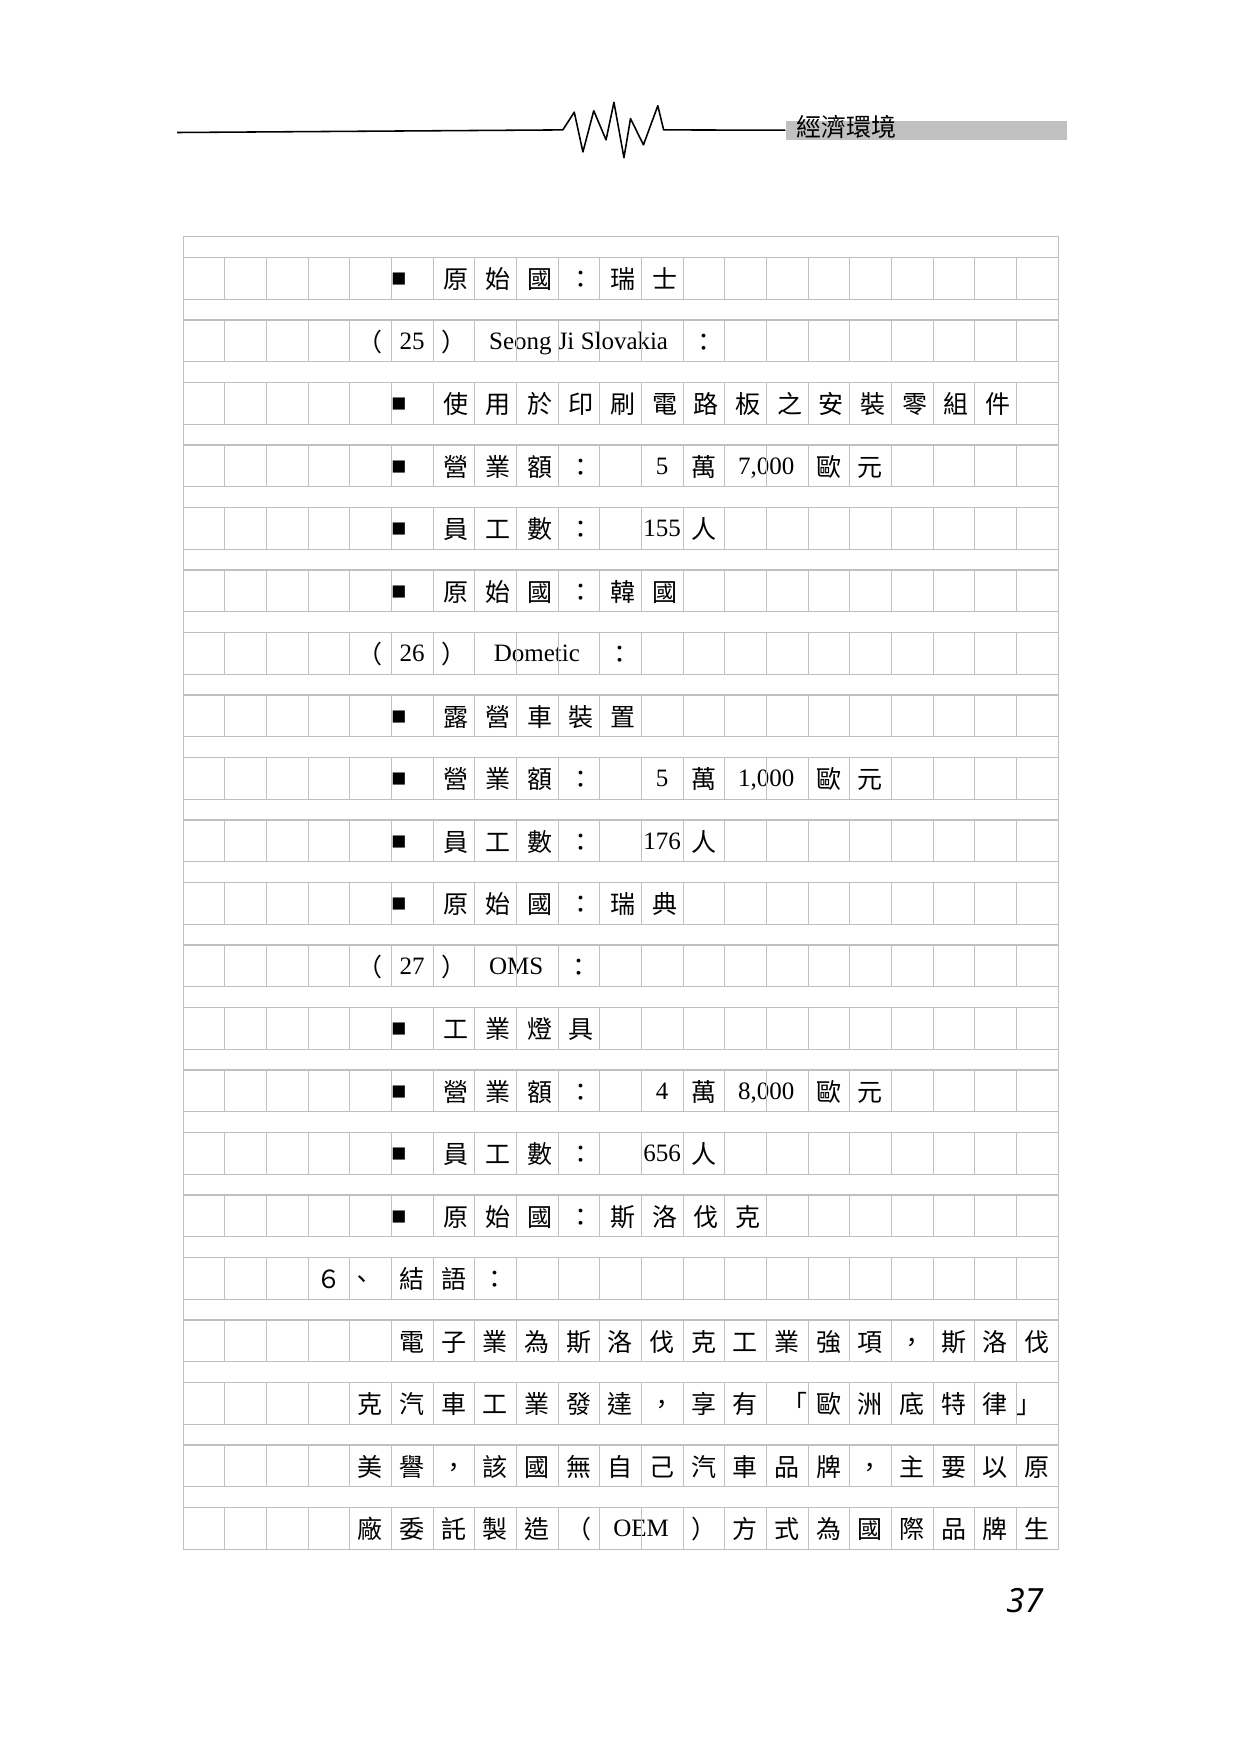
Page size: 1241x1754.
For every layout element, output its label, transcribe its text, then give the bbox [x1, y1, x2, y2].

text 員 [434, 821, 474, 861]
text （27）OMS： [330, 946, 349, 986]
text 原 [434, 883, 474, 924]
text 結 [392, 1258, 433, 1299]
text [1017, 383, 1058, 424]
text ■ 營業額：5萬7,000歐元 [767, 446, 808, 486]
text ■ 營業額：5萬1,000歐元 [475, 758, 516, 799]
text （25）Seong Ji Slovakia： [392, 321, 433, 361]
text ■ 營業額：5萬1,000歐元 [642, 758, 683, 799]
text [809, 821, 849, 861]
text [355, 1112, 1058, 1132]
text ■ 營業額：5萬1,000歐元 [355, 758, 391, 799]
text [850, 1258, 891, 1299]
text [892, 1196, 933, 1236]
text ■ 營業額：4萬8,000歐元 [392, 1071, 433, 1111]
text [767, 696, 808, 736]
text ■ 營業額：5萬1,000歐元 [355, 737, 1058, 757]
text [355, 675, 1058, 694]
text ■ 營業額：5萬7,000歐元 [684, 446, 724, 486]
text ■ 營業額：5萬1,000歐元 [684, 758, 724, 799]
text [934, 1196, 974, 1236]
text 之 [767, 383, 808, 424]
text [934, 821, 974, 861]
text [850, 821, 891, 861]
text [684, 1258, 724, 1299]
text 印 [559, 383, 599, 424]
text ６ [309, 1258, 349, 1299]
text ■ [392, 883, 433, 924]
text ■ 營業額：5萬1,000歐元 [850, 758, 891, 799]
text （25）Seong Ji Slovakia： [725, 321, 766, 361]
text ： [559, 1196, 599, 1236]
text 656 [642, 1133, 683, 1174]
text 原 [434, 1196, 474, 1236]
text 國 [517, 1196, 558, 1236]
text （25）Seong Ji Slovakia： [809, 321, 849, 361]
text ： [559, 508, 599, 549]
text [559, 1258, 599, 1299]
text [767, 508, 808, 549]
text （25）Seong Ji Slovakia： [517, 321, 558, 361]
text [809, 1008, 849, 1049]
text （25）Seong Ji Slovakia： [330, 300, 1058, 319]
text 始 [475, 1196, 516, 1236]
text [850, 1008, 891, 1049]
text ■ 營業額：5萬7,000歐元 [517, 446, 558, 486]
text （27）OMS： [392, 946, 433, 986]
text 伐 [684, 1196, 724, 1236]
text （27）OMS： [330, 925, 1058, 944]
text [725, 1133, 766, 1174]
text ■ 營業額：5萬1,000歐元 [809, 758, 849, 799]
text [975, 258, 1016, 299]
text ■ 營業額：5萬7,000歐元 [725, 446, 766, 486]
text （25）Seong Ji Slovakia： [434, 321, 474, 361]
text [934, 1008, 974, 1049]
text [767, 1258, 808, 1299]
text ■ 營業額：5萬7,000歐元 [809, 446, 849, 486]
text 工 [475, 508, 516, 549]
text 原 [434, 571, 474, 611]
text ■ 營業額：4萬8,000歐元 [934, 1071, 974, 1111]
text [600, 1008, 641, 1049]
text 具 [559, 1008, 599, 1049]
text 燈 [517, 1008, 558, 1049]
text （25）Seong Ji Slovakia： [559, 321, 599, 361]
text [600, 821, 641, 861]
text （27）OMS： [1017, 946, 1058, 986]
text [767, 1196, 808, 1236]
text [767, 821, 808, 861]
text （26）Dometic： [392, 633, 433, 674]
text 員 [434, 1133, 474, 1174]
text ■ 營業額：4萬8,000歐元 [475, 1071, 516, 1111]
text （25）Seong Ji Slovakia： [1017, 321, 1058, 361]
text （27）OMS： [475, 946, 516, 986]
text ■ [392, 821, 433, 861]
text 組 [934, 383, 974, 424]
text 瑞 [600, 258, 641, 299]
text （27）OMS： [767, 946, 808, 986]
text 數 [517, 508, 558, 549]
text （27）OMS： [600, 946, 641, 986]
text （27）OMS： [350, 946, 391, 986]
text （26）Dometic： [434, 633, 474, 674]
text （26）Dometic： [475, 633, 516, 674]
text （25）Seong Ji Slovakia： [892, 321, 933, 361]
text ： [559, 821, 599, 861]
text 電子業為斯洛伐克工業強項，斯洛伐克汽車工業發達，享有「歐洲底特律」美譽，該國無自己汽車品牌，主要以原廠委託製造（OEM）方式為國際品牌生產，隨著電子技術發展，汽車電子成本占整車成本比例逐漸提高，目前汽車電子在中高端車型的成本占比可達30%到40%，汽車電子極具市場潛力，斯洛伐克電子業與汽車業相輔相成，發展前景良好。 [330, 1362, 1058, 1382]
text 露 [434, 696, 474, 736]
text [1017, 508, 1058, 549]
text （27）OMS： [434, 946, 474, 986]
text ■ 營業額：5萬7,000歐元 [475, 446, 516, 486]
text （27）OMS： [892, 946, 933, 986]
text ■ 營業額：5萬7,000歐元 [1017, 446, 1058, 486]
text 工 [434, 1008, 474, 1049]
text [725, 696, 766, 736]
text 176 [642, 821, 683, 861]
text [355, 362, 1058, 382]
text ■ [392, 1196, 433, 1236]
text [850, 883, 891, 924]
text [725, 258, 766, 299]
text 國 [642, 571, 683, 611]
text [600, 1133, 641, 1174]
text （27）OMS： [684, 946, 724, 986]
text 人 [684, 821, 724, 861]
text 數 [517, 821, 558, 861]
text （26）Dometic： [684, 633, 724, 674]
text [281, 1258, 308, 1299]
text [684, 1008, 724, 1049]
text [355, 696, 391, 736]
text （27）OMS： [934, 946, 974, 986]
text （26）Dometic： [725, 633, 766, 674]
text ■ 營業額：4萬8,000歐元 [355, 1071, 391, 1111]
text [355, 487, 1058, 507]
text [684, 571, 724, 611]
text [355, 821, 391, 861]
text ■ 營業額：5萬7,000歐元 [850, 446, 891, 486]
text ■ 營業額：5萬1,000歐元 [392, 758, 433, 799]
text ■ 營業額：5萬7,000歐元 [892, 446, 933, 486]
text [600, 508, 641, 549]
text 原 [434, 258, 474, 299]
text （26）Dometic： [600, 633, 641, 674]
text [892, 571, 933, 611]
text （26）Dometic： [934, 633, 974, 674]
text [684, 258, 724, 299]
text （27）OMS： [809, 946, 849, 986]
text 155 [642, 508, 683, 549]
text 人 [684, 508, 724, 549]
text ■ 營業額：5萬1,000歐元 [1017, 758, 1058, 799]
text [975, 883, 1016, 924]
text [517, 1258, 558, 1299]
text ■ 營業額：4萬8,000歐元 [434, 1071, 474, 1111]
text （26）Dometic： [350, 633, 391, 674]
text （26）Dometic： [767, 633, 808, 674]
text （25）Seong Ji Slovakia： [330, 321, 349, 361]
text [892, 696, 933, 736]
text [281, 1237, 1058, 1257]
text [1017, 258, 1058, 299]
text [892, 1133, 933, 1174]
text ： [559, 883, 599, 924]
text （25）Seong Ji Slovakia： [350, 321, 391, 361]
text 工 [475, 821, 516, 861]
text 零 [892, 383, 933, 424]
text 始 [475, 571, 516, 611]
text ■ 營業額：4萬8,000歐元 [767, 1071, 808, 1111]
text [1017, 1008, 1058, 1049]
text ■ 營業額：5萬1,000歐元 [934, 758, 974, 799]
text [934, 883, 974, 924]
text ■ 營業額：4萬8,000歐元 [892, 1071, 933, 1111]
text [934, 508, 974, 549]
text 典 [642, 883, 683, 924]
text [725, 1008, 766, 1049]
text 士 [642, 258, 683, 299]
text （25）Seong Ji Slovakia： [934, 321, 974, 361]
text [725, 821, 766, 861]
text [809, 1133, 849, 1174]
text （25）Seong Ji Slovakia： [475, 321, 516, 361]
text [725, 883, 766, 924]
text （26）Dometic： [330, 633, 349, 674]
text [1017, 883, 1058, 924]
text 件 [975, 383, 1016, 424]
text [1017, 821, 1058, 861]
text ■ 營業額：4萬8,000歐元 [1017, 1071, 1058, 1111]
text [892, 1258, 933, 1299]
text ■ 營業額：5萬1,000歐元 [767, 758, 808, 799]
text ■ 營業額：5萬7,000歐元 [355, 425, 1058, 444]
text [892, 883, 933, 924]
text [975, 696, 1016, 736]
text [850, 1133, 891, 1174]
text [850, 508, 891, 549]
text [355, 1133, 391, 1174]
text 、 [350, 1258, 391, 1299]
text ■ 營業額：4萬8,000歐元 [809, 1071, 849, 1111]
text [934, 696, 974, 736]
text [642, 696, 683, 736]
text ■ 營業額：4萬8,000歐元 [600, 1071, 641, 1111]
text 使 [434, 383, 474, 424]
text ■ 營業額：5萬7,000歐元 [559, 446, 599, 486]
text ： [559, 571, 599, 611]
text 語 [434, 1258, 474, 1299]
text 國 [517, 883, 558, 924]
text （26）Dometic： [517, 633, 558, 674]
text [767, 571, 808, 611]
text 置 [600, 696, 641, 736]
text ■ [392, 696, 433, 736]
text [1017, 1133, 1058, 1174]
text 人 [684, 1133, 724, 1174]
text [684, 696, 724, 736]
text [850, 1196, 891, 1236]
text [892, 821, 933, 861]
text 裝 [559, 696, 599, 736]
text 刷 [600, 383, 641, 424]
text 始 [475, 883, 516, 924]
text 裝 [850, 383, 891, 424]
text ■ 營業額：4萬8,000歐元 [559, 1071, 599, 1111]
text [809, 1258, 849, 1299]
text 板 [725, 383, 766, 424]
text [809, 1196, 849, 1236]
text 瑞 [600, 883, 641, 924]
text [850, 696, 891, 736]
text （27）OMS： [725, 946, 766, 986]
text 車 [517, 696, 558, 736]
text ■ 營業額：5萬7,000歐元 [600, 446, 641, 486]
text [355, 508, 391, 549]
text （25）Seong Ji Slovakia： [684, 321, 724, 361]
text 洛 [642, 1196, 683, 1236]
text ■ 營業額：4萬8,000歐元 [684, 1071, 724, 1111]
text [684, 883, 724, 924]
text （27）OMS： [850, 946, 891, 986]
text （27）OMS： [559, 946, 599, 986]
text [934, 1258, 974, 1299]
text ■ [392, 1133, 433, 1174]
text （25）Seong Ji Slovakia： [767, 321, 808, 361]
text [892, 508, 933, 549]
text [892, 258, 933, 299]
text [355, 571, 391, 611]
text 員 [434, 508, 474, 549]
text ■ 營業額：5萬7,000歐元 [355, 446, 391, 486]
text [725, 1258, 766, 1299]
text [809, 258, 849, 299]
text 用 [475, 383, 516, 424]
text [725, 571, 766, 611]
text [975, 1008, 1016, 1049]
text ■ [392, 508, 433, 549]
text 韓 [600, 571, 641, 611]
text ： [559, 1133, 599, 1174]
text [975, 1258, 1016, 1299]
text 於 [517, 383, 558, 424]
text （27）OMS： [642, 946, 683, 986]
text [355, 550, 1058, 569]
text （25）Seong Ji Slovakia： [975, 321, 1016, 361]
text （26）Dometic： [809, 633, 849, 674]
text ： [559, 258, 599, 299]
text 始 [475, 258, 516, 299]
text [975, 571, 1016, 611]
text ■ 營業額：4萬8,000歐元 [975, 1071, 1016, 1111]
text [934, 1133, 974, 1174]
text ■ 營業額：4萬8,000歐元 [642, 1071, 683, 1111]
text 電子業為斯洛伐克工業強項，斯洛伐克汽車工業發達，享有「歐洲底特律」美譽，該國無自己汽車品牌，主要以原廠委託製造（OEM）方式為國際品牌生產，隨著電子技術發展，汽車電子成本占整車成本比例逐漸提高，目前汽車電子在中高端車型的成本占比可達30%到40%，汽車電子極具市場潛力，斯洛伐克電子業與汽車業相輔相成，發展前景良好。 [330, 1300, 1058, 1319]
text ■ 營業額：5萬7,000歐元 [642, 446, 683, 486]
text （26）Dometic： [892, 633, 933, 674]
text 營 [475, 696, 516, 736]
text [1017, 696, 1058, 736]
text [355, 800, 1058, 819]
text [1017, 571, 1058, 611]
text （26）Dometic： [642, 633, 683, 674]
text （26）Dometic： [975, 633, 1016, 674]
text [355, 1008, 391, 1049]
text （25）Seong Ji Slovakia： [642, 321, 683, 361]
text [975, 508, 1016, 549]
text 斯 [600, 1196, 641, 1236]
text 電子業為斯洛伐克工業強項，斯洛伐克汽車工業發達，享有「歐洲底特律」美譽，該國無自己汽車品牌，主要以原廠委託製造（OEM）方式為國際品牌生產，隨著電子技術發展，汽車電子成本占整車成本比例逐漸提高，目前汽車電子在中高端車型的成本占比可達30%到40%，汽車電子極具市場潛力，斯洛伐克電子業與汽車業相輔相成，發展前景良好。 [330, 1425, 1058, 1444]
text ■ [392, 258, 433, 299]
text ■ 營業額：5萬7,000歐元 [392, 446, 433, 486]
text （26）Dometic： [330, 612, 1058, 632]
text ■ 營業額：4萬8,000歐元 [850, 1071, 891, 1111]
text （26）Dometic： [1017, 633, 1058, 674]
text [1017, 1258, 1058, 1299]
text [642, 1258, 683, 1299]
text ■ 營業額：5萬1,000歐元 [600, 758, 641, 799]
text [934, 258, 974, 299]
text （27）OMS： [975, 946, 1016, 986]
text （26）Dometic： [559, 633, 599, 674]
text [355, 258, 391, 299]
text [355, 383, 391, 424]
text 克 [725, 1196, 766, 1236]
text ■ 營業額：5萬1,000歐元 [559, 758, 599, 799]
text [767, 258, 808, 299]
text ■ 營業額：4萬8,000歐元 [725, 1071, 766, 1111]
text ■ [392, 383, 433, 424]
text [934, 571, 974, 611]
text （27）OMS： [517, 946, 558, 986]
text [355, 1196, 391, 1236]
text 電 [642, 383, 683, 424]
text [809, 696, 849, 736]
text [850, 258, 891, 299]
text ■ [392, 571, 433, 611]
text [767, 883, 808, 924]
text ■ 營業額：5萬1,000歐元 [434, 758, 474, 799]
text ■ 營業額：5萬1,000歐元 [892, 758, 933, 799]
text [725, 508, 766, 549]
text [767, 1133, 808, 1174]
text ： [475, 1258, 516, 1299]
text 國 [517, 571, 558, 611]
text （26）Dometic： [850, 633, 891, 674]
text （25）Seong Ji Slovakia： [600, 321, 641, 361]
text [809, 508, 849, 549]
text [809, 883, 849, 924]
text [600, 1258, 641, 1299]
text ■ 營業額：5萬1,000歐元 [725, 758, 766, 799]
text ■ 營業額：5萬1,000歐元 [517, 758, 558, 799]
text ■ 營業額：4萬8,000歐元 [355, 1050, 1058, 1069]
text [767, 1008, 808, 1049]
text [355, 237, 1058, 257]
text ■ 營業額：5萬7,000歐元 [934, 446, 974, 486]
text [809, 571, 849, 611]
text ■ 營業額：4萬8,000歐元 [517, 1071, 558, 1111]
text [642, 1008, 683, 1049]
text ■ 營業額：5萬1,000歐元 [975, 758, 1016, 799]
text 業 [475, 1008, 516, 1049]
text [975, 821, 1016, 861]
text 電子業為斯洛伐克工業強項，斯洛伐克汽車工業發達，享有「歐洲底特律」美譽，該國無自己汽車品牌，主要以原廠委託製造（OEM）方式為國際品牌生產，隨著電子技術發展，汽車電子成本占整車成本比例逐漸提高，目前汽車電子在中高端車型的成本占比可達30%到40%，汽車電子極具市場潛力，斯洛伐克電子業與汽車業相輔相成，發展前景良好。 [330, 1487, 1058, 1507]
text [355, 987, 1058, 1007]
text 國 [517, 258, 558, 299]
text ■ 營業額：5萬7,000歐元 [975, 446, 1016, 486]
text ■ 營業額：5萬7,000歐元 [434, 446, 474, 486]
text 工 [475, 1133, 516, 1174]
text [975, 1196, 1016, 1236]
text [975, 1133, 1016, 1174]
text 數 [517, 1133, 558, 1174]
text （25）Seong Ji Slovakia： [850, 321, 891, 361]
text [355, 862, 1058, 882]
text [355, 883, 391, 924]
text ■ [392, 1008, 433, 1049]
text [892, 1008, 933, 1049]
text [355, 1175, 1058, 1194]
text [1017, 1196, 1058, 1236]
text [850, 571, 891, 611]
text 安 [809, 383, 849, 424]
text 路 [684, 383, 724, 424]
